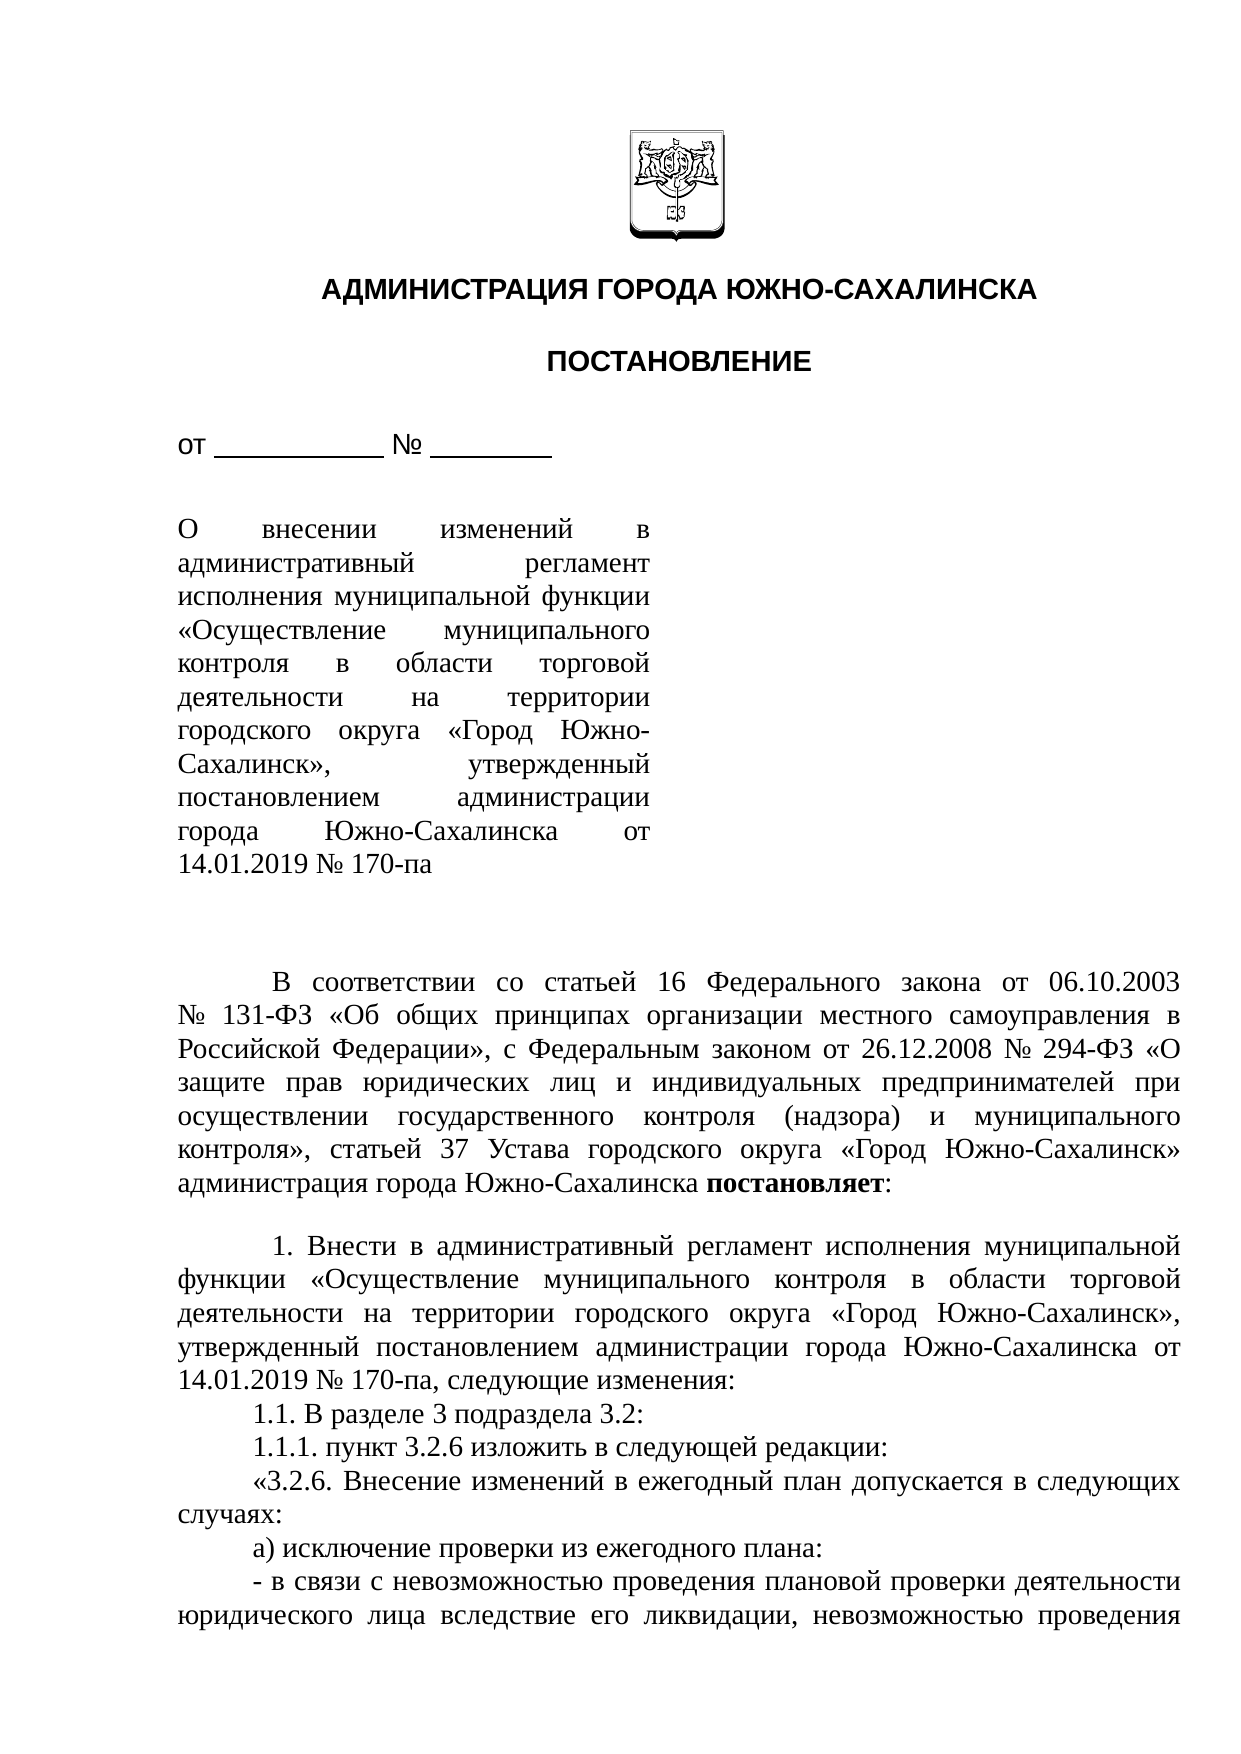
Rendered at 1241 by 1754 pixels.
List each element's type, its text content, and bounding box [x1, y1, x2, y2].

text «3.2.6. Внесение изменений в ежегодный план допускается в следующих случаях: [177, 1463, 1181, 1530]
text а) исключение проверки из ежегодного плана: [177, 1530, 1181, 1564]
text 1. Внести в административный регламент исполнения муниципальной функции «Осуществление муниципального контроля в области торговой деятельности на территории городского округа «Город Южно-Сахалинск», утвержденный постановлением администрации города Южно-Сахалинска от 14.01.2019 № 170-па, следующие изменения: [177, 1228, 1181, 1396]
text от № [177, 427, 1181, 461]
text О внесении изменений в административный регламент исполнения муниципальной функции «Осуществление муниципального контроля в области торговой деятельности на территории городского округа «Город Южно-Сахалинск», утвержденный постановлением администрации города Южно-Сахалинска от 14.01.2019 № 170-па [177, 511, 650, 880]
text 1.1. В разделе 3 подраздела 3.2: [177, 1396, 1181, 1429]
text В соответствии со статьей 16 Федерального закона от 06.10.2003 № 131-ФЗ «Об общих принципах организации местного самоуправления в Российской Федерации», с Федеральным законом от 26.12.2008 № 294-ФЗ «О защите прав юридических лиц и индивидуальных предпринимателей при осуществлении государственного контроля (надзора) и муниципального контроля», статьей 37 Устава городского округа «Город Южно-Сахалинск» администрация города Южно-Сахалинска постановляет: [177, 964, 1181, 1199]
text АДМИНИСТРАЦИЯ ГОРОДА ЮЖНО-САХАЛИНСКА [177, 272, 1181, 306]
text ПОСТАНОВЛЕНИЕ [177, 343, 1181, 377]
text 1.1.1. пункт 3.2.6 изложить в следующей редакции: [177, 1429, 1181, 1463]
text - в связи с невозможностью проведения плановой проверки деятельности юридического лица вследствие его ликвидации, невозможностью проведения [177, 1564, 1181, 1631]
